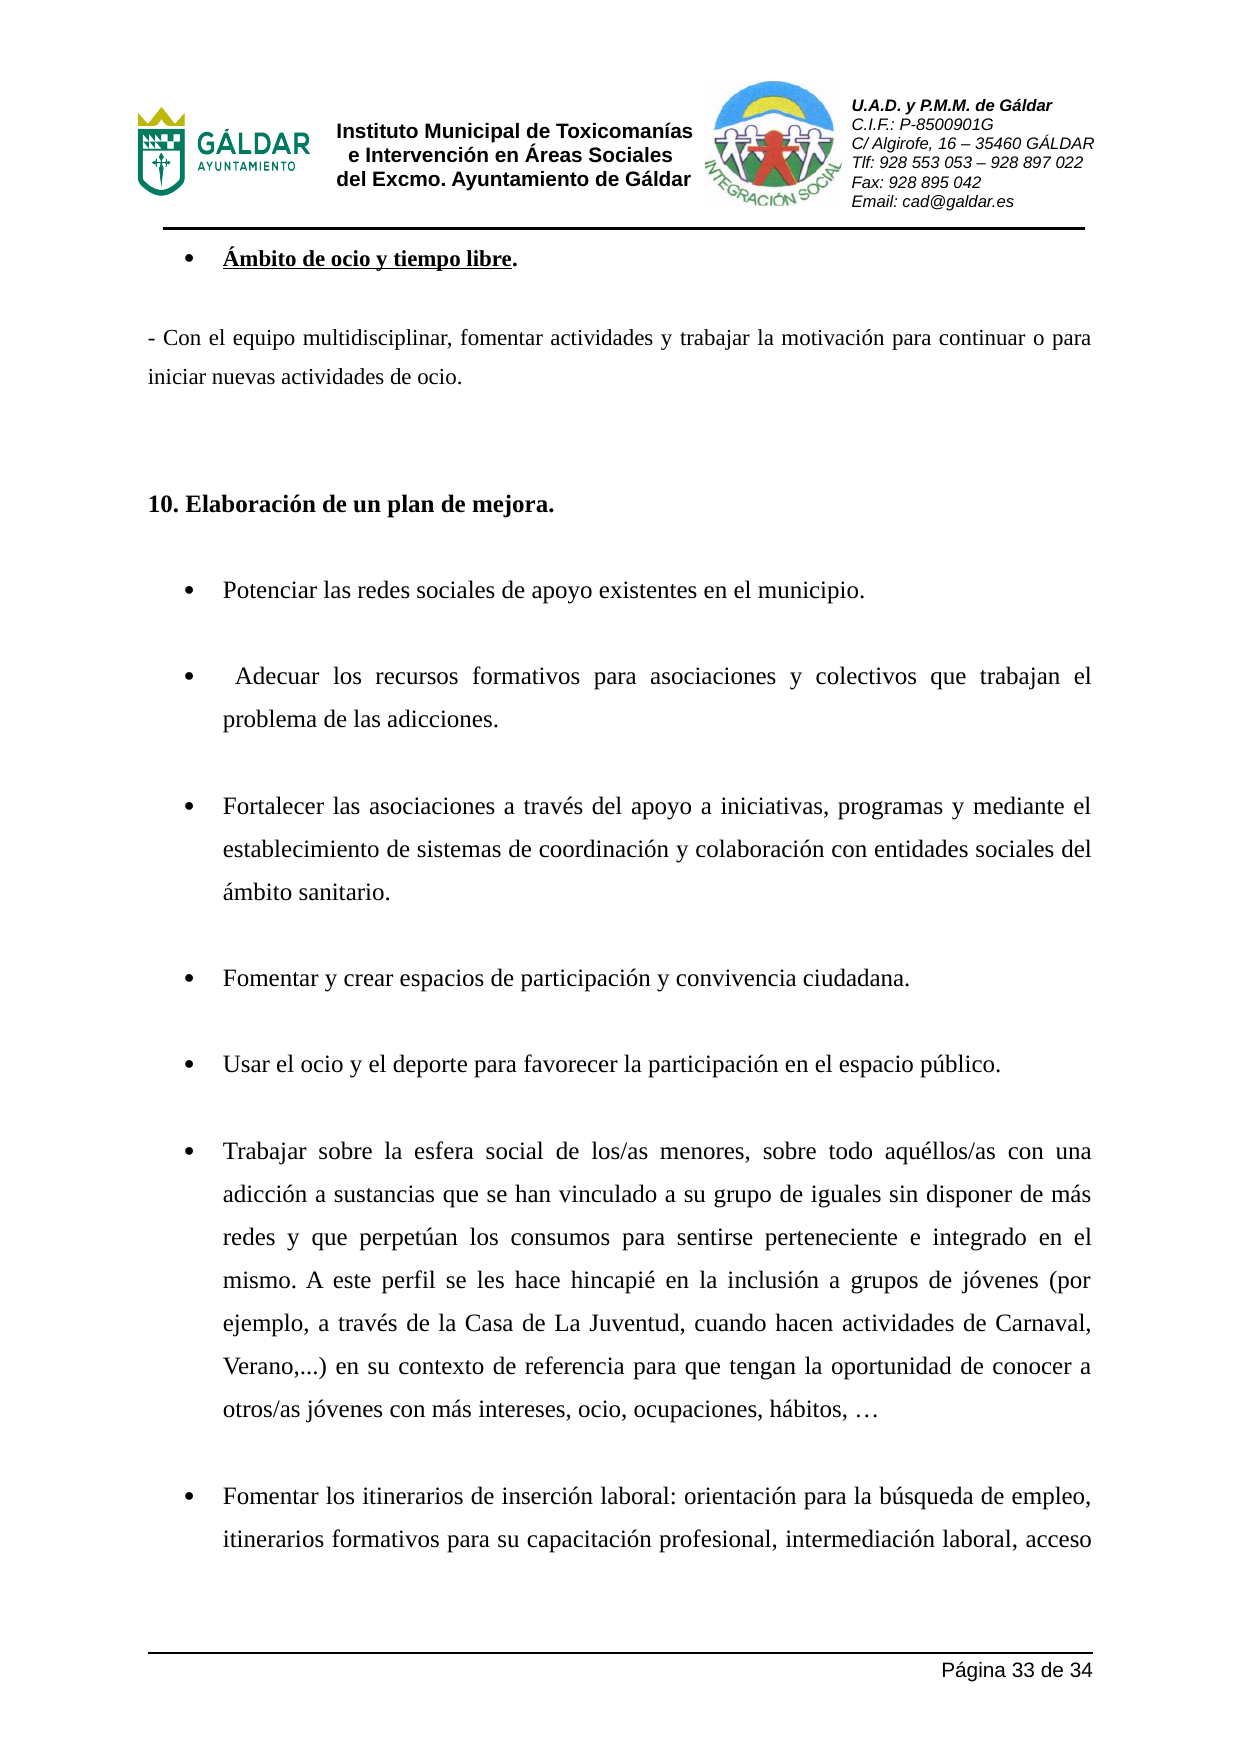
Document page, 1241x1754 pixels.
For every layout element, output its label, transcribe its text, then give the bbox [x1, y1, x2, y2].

list Fomentar los itinerarios de inserción laboral: orientación para la búsqueda de empleo, itinerarios formativos para su capacitación profesional, intermediación laboral, acceso [185, 1481, 1093, 1553]
list Fortalecer las asociaciones a través del apoyo a iniciativas, programas y mediante el establecimiento de sistemas de coordinación y colaboración con entidades sociales del ámbito sanitario. [185, 791, 1093, 906]
picture [705, 81, 842, 206]
text 10. Elaboración de un plan de mejora. [148, 489, 1093, 518]
list Usar el ocio y el deporte para favorecer la participación en el espacio público. [185, 1049, 1093, 1078]
list Fomentar y crear espacios de participación y convivencia ciudadana. [185, 963, 1093, 992]
picture [120, 84, 325, 218]
text - Con el equipo multidisciplinar, fomentar actividades y trabajar la motivación para continuar o para iniciar nuevas actividades de ocio. [148, 324, 1093, 389]
list Adecuar los recursos formativos para asociaciones y colectivos que trabajan el problema de las adicciones. [185, 661, 1093, 733]
list Potenciar las redes sociales de apoyo existentes en el municipio. [185, 575, 1093, 604]
list Trabajar sobre la esfera social de los/as menores, sobre todo aquéllos/as con una adicción a sustancias que se han vinculado a su grupo de iguales sin disponer de más redes y que perpetúan los consumos para sentirse perteneciente e integrado en el mismo. A este perfil se les hace hincapié en la inclusión a grupos de jóvenes (por ejemplo, a través de la Casa de La Juventud, cuando hacen actividades de Carnaval, Verano,...) en su contexto de referencia para que tengan la oportunidad de conocer a otros/as jóvenes con más intereses, ocio, ocupaciones, hábitos, … [185, 1136, 1093, 1423]
list Ámbito de ocio y tiempo libre. [185, 245, 1093, 271]
